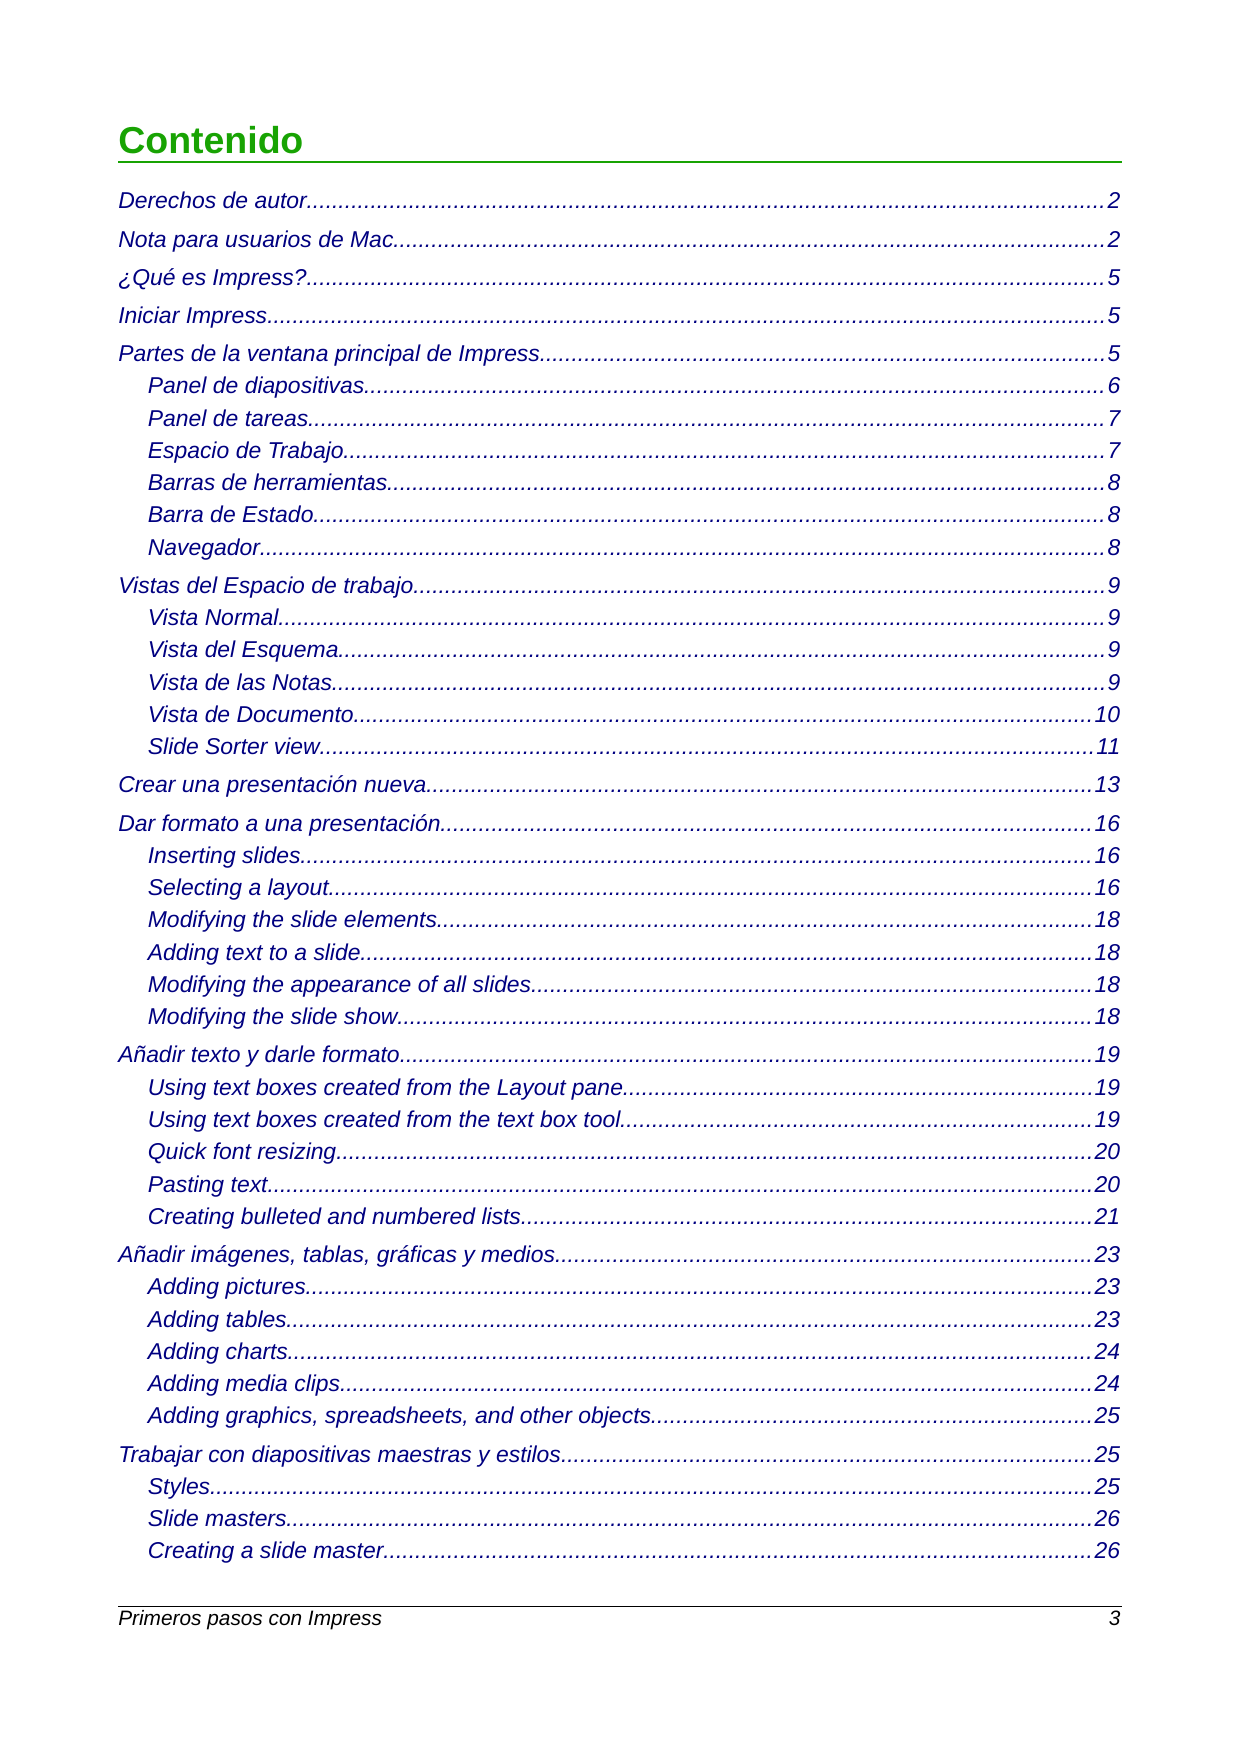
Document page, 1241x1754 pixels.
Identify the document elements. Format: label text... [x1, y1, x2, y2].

text Using text boxes created from the Layout pane 19 [148, 1074, 1122, 1100]
text Styles 25 [148, 1473, 1122, 1499]
text Adding text to a slide 18 [148, 939, 1122, 965]
text Selecting a layout 16 [148, 874, 1122, 901]
text Adding pictures 23 [148, 1273, 1122, 1300]
text Vista del Esquema 9 [148, 636, 1122, 663]
text Contenido [118, 118, 1122, 161]
text Panel de diapositivas 6 [148, 372, 1122, 399]
text Vistas del Espacio de trabajo 9 [118, 572, 1122, 598]
text Creating bulleted and numbered lists 21 [148, 1203, 1122, 1229]
text Adding charts 24 [148, 1338, 1122, 1364]
text Nota para usuarios de Mac 2 [118, 226, 1122, 252]
text Adding media clips 24 [148, 1370, 1122, 1397]
text Navegador 8 [148, 534, 1122, 560]
text ¿Qué es Impress? 5 [118, 264, 1122, 290]
text Trabajar con diapositivas maestras y estilos 25 [118, 1441, 1122, 1467]
text Slide masters 26 [148, 1505, 1122, 1532]
text Modifying the slide elements 18 [148, 906, 1122, 933]
text Crear una presentación nueva 13 [118, 771, 1122, 798]
text Quick font resizing 20 [148, 1138, 1122, 1165]
text Adding tables 23 [148, 1306, 1122, 1332]
text Derechos de autor 2 [118, 187, 1122, 214]
text Creating a slide master 26 [148, 1537, 1122, 1564]
text Panel de tareas 7 [148, 404, 1122, 431]
text Barra de Estado 8 [148, 501, 1122, 528]
text Añadir texto y darle formato 19 [118, 1041, 1122, 1068]
text Modifying the appearance of all slides 18 [148, 971, 1122, 997]
text Vista de las Notas 9 [148, 669, 1122, 695]
text Vista de Documento 10 [148, 701, 1122, 727]
text Iniciar Impress 5 [118, 302, 1122, 328]
text Partes de la ventana principal de Impress 5 [118, 340, 1122, 366]
text Modifying the slide show 18 [148, 1003, 1122, 1030]
text Using text boxes created from the text box tool 19 [148, 1106, 1122, 1132]
text Slide Sorter view 11 [148, 733, 1122, 760]
text Pasting text 20 [148, 1171, 1122, 1197]
text Adding graphics, spreadsheets, and other objects 25 [148, 1402, 1122, 1429]
text Barras de herramientas 8 [148, 469, 1122, 496]
text Añadir imágenes, tablas, gráficas y medios 23 [118, 1241, 1122, 1267]
text Dar formato a una presentación 16 [118, 809, 1122, 836]
text Vista Normal 9 [148, 604, 1122, 631]
text Espacio de Trabajo 7 [148, 437, 1122, 463]
text Inserting slides 16 [148, 842, 1122, 868]
